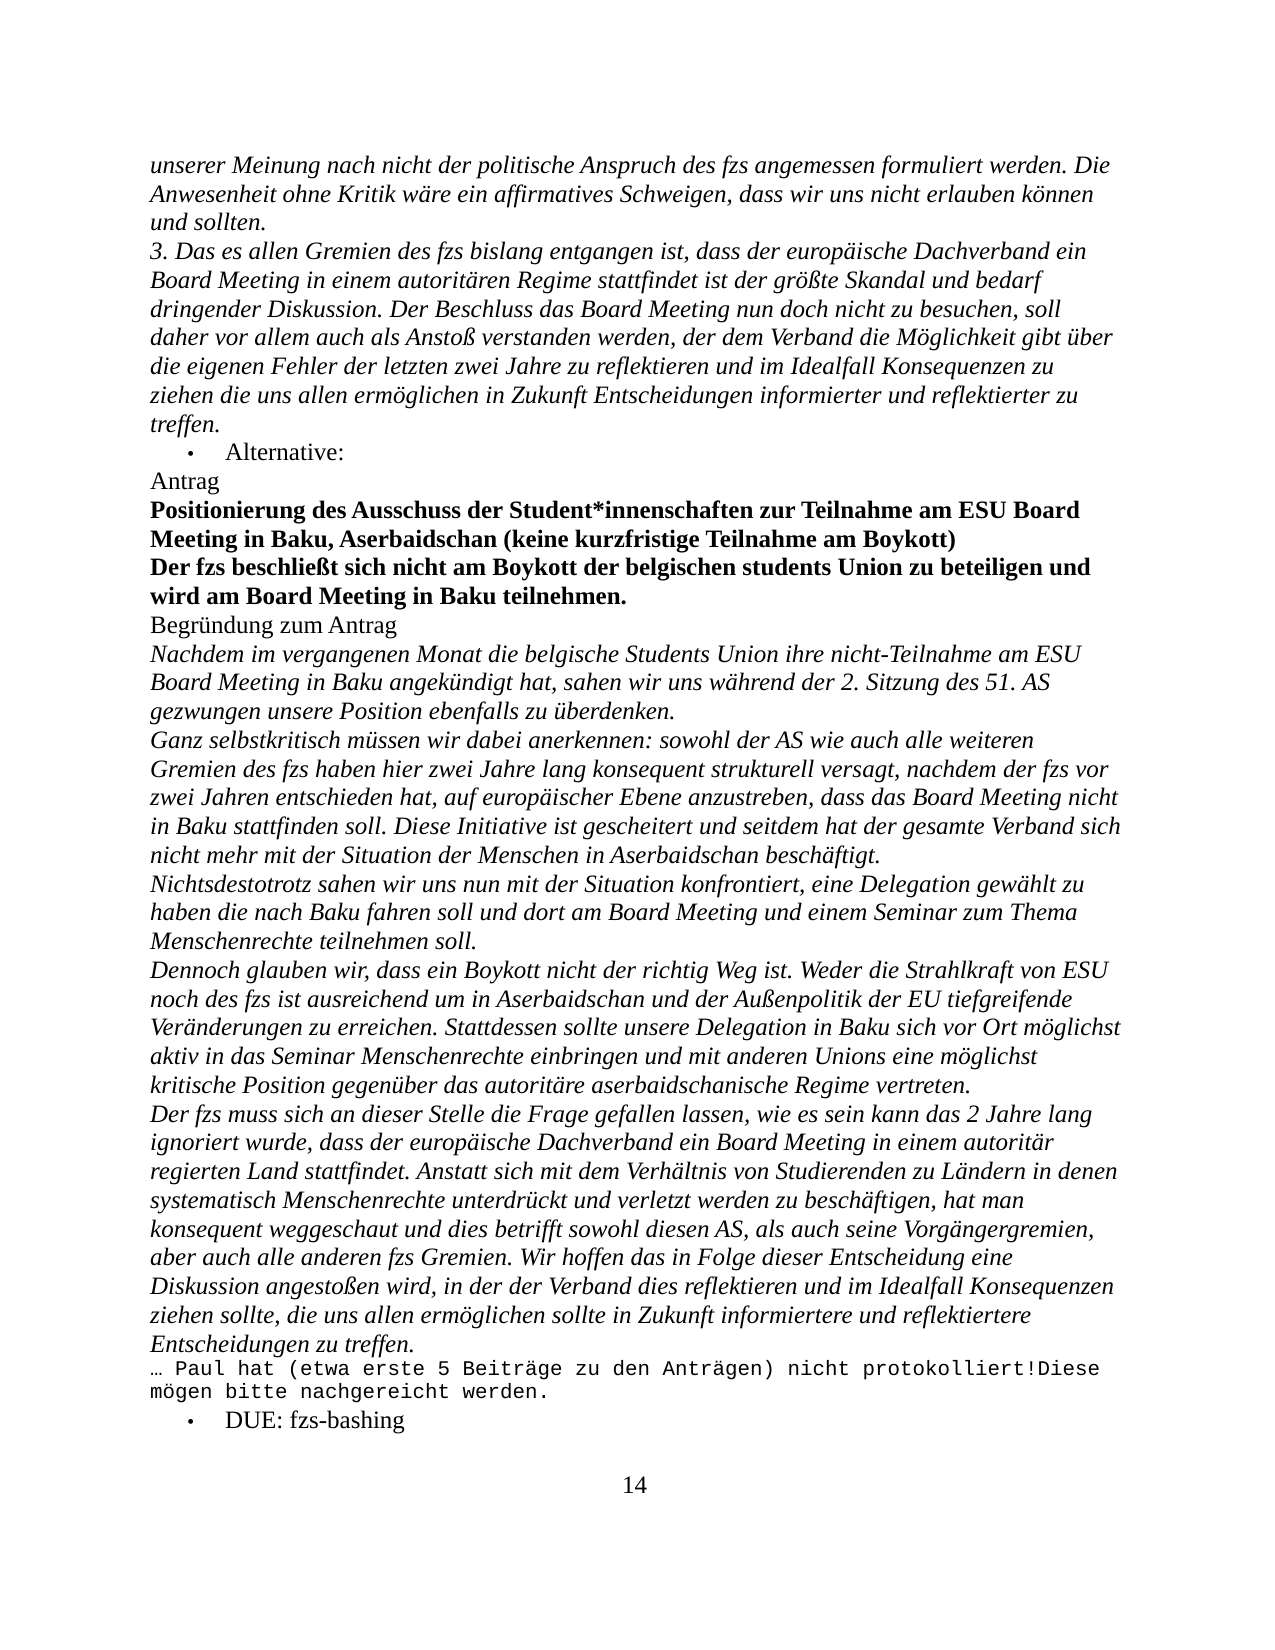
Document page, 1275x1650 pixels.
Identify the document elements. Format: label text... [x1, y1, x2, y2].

text … Paul hat (etwa erste 5 Beiträge zu den Anträgen) nicht protokolliert!Diese mögen bitte nachgereicht werden. [150, 1357, 1125, 1405]
list DUE: fzs-bashing [187, 1405, 1125, 1433]
text Antrag Positionierung des Ausschuss der Student*innenschaften zur Teilnahme am ESU Board Meeting in Baku, Aserbaidschan (keine kurzfristige Teilnahme am Boykott) Der fzs beschließt sich nicht am Boykott der belgischen students Union zu beteiligen und wird am Board Meeting in Baku teilnehmen. Begründung zum Antrag Nachdem im vergangenen Monat die belgische Students Union ihre nicht-Teilnahme am ESU Board Meeting in Baku angekündigt hat, sahen wir uns während der 2. Sitzung des 51. AS gezwungen unsere Position ebenfalls zu überdenken. Ganz selbstkritisch müssen wir dabei anerkennen: sowohl der AS wie auch alle weiteren Gremien des fzs haben hier zwei Jahre lang konsequent strukturell versagt, nachdem der fzs vor zwei Jahren entschieden hat, auf europäischer Ebene anzustreben, dass das Board Meeting nicht in Baku stattfinden soll. Diese Initiative ist gescheitert und seitdem hat der gesamte Verband sich nicht mehr mit der Situation der Menschen in Aserbaidschan beschäftigt. Nichtsdestotrotz sahen wir uns nun mit der Situation konfrontiert, eine Delegation gewählt zu haben die nach Baku fahren soll und dort am Board Meeting und einem Seminar zum Thema Menschenrechte teilnehmen soll. Dennoch glauben wir, dass ein Boykott nicht der richtig Weg ist. Weder die Strahlkraft von ESU noch des fzs ist ausreichend um in Aserbaidschan und der Außenpolitik der EU tiefgreifende Veränderungen zu erreichen. Stattdessen sollte unsere Delegation in Baku sich vor Ort möglichst aktiv in das Seminar Menschenrechte einbringen und mit anderen Unions eine möglichst kritische Position gegenüber das autoritäre aserbaidschanische Regime vertreten. Der fzs muss sich an dieser Stelle die Frage gefallen lassen, wie es sein kann das 2 Jahre lang ignoriert wurde, dass der europäische Dachverband ein Board Meeting in einem autoritär regierten Land stattfindet. Anstatt sich mit dem Verhältnis von Studierenden zu Ländern in denen systematisch Menschenrechte unterdrückt und verletzt werden zu beschäftigen, hat man konsequent weggeschaut und dies betrifft sowohl diesen AS, als auch seine Vorgängergremien, aber auch alle anderen fzs Gremien. Wir hoffen das in Folge dieser Entscheidung eine Diskussion angestoßen wird, in der der Verband dies reflektieren und im Idealfall Konsequenzen ziehen sollte, die uns allen ermöglichen sollte in Zukunft informiertere und reflektiertere Entscheidungen zu treffen. [150, 466, 1125, 1357]
list Alternative: [187, 437, 1125, 466]
text unserer Meinung nach nicht der politische Anspruch des fzs angemessen formuliert werden. Die Anwesenheit ohne Kritik wäre ein affirmatives Schweigen, dass wir uns nicht erlauben können und sollten. 3. Das es allen Gremien des fzs bislang entgangen ist, dass der europäische Dachverband ein Board Meeting in einem autoritären Regime stattfindet ist der größte Skandal und bedarf dringender Diskussion. Der Beschluss das Board Meeting nun doch nicht zu besuchen, soll daher vor allem auch als Anstoß verstanden werden, der dem Verband die Möglichkeit gibt über die eigenen Fehler der letzten zwei Jahre zu reflektieren und im Idealfall Konsequenzen zu ziehen die uns allen ermöglichen in Zukunft Entscheidungen informierter und reflektierter zu treffen. [150, 150, 1125, 437]
